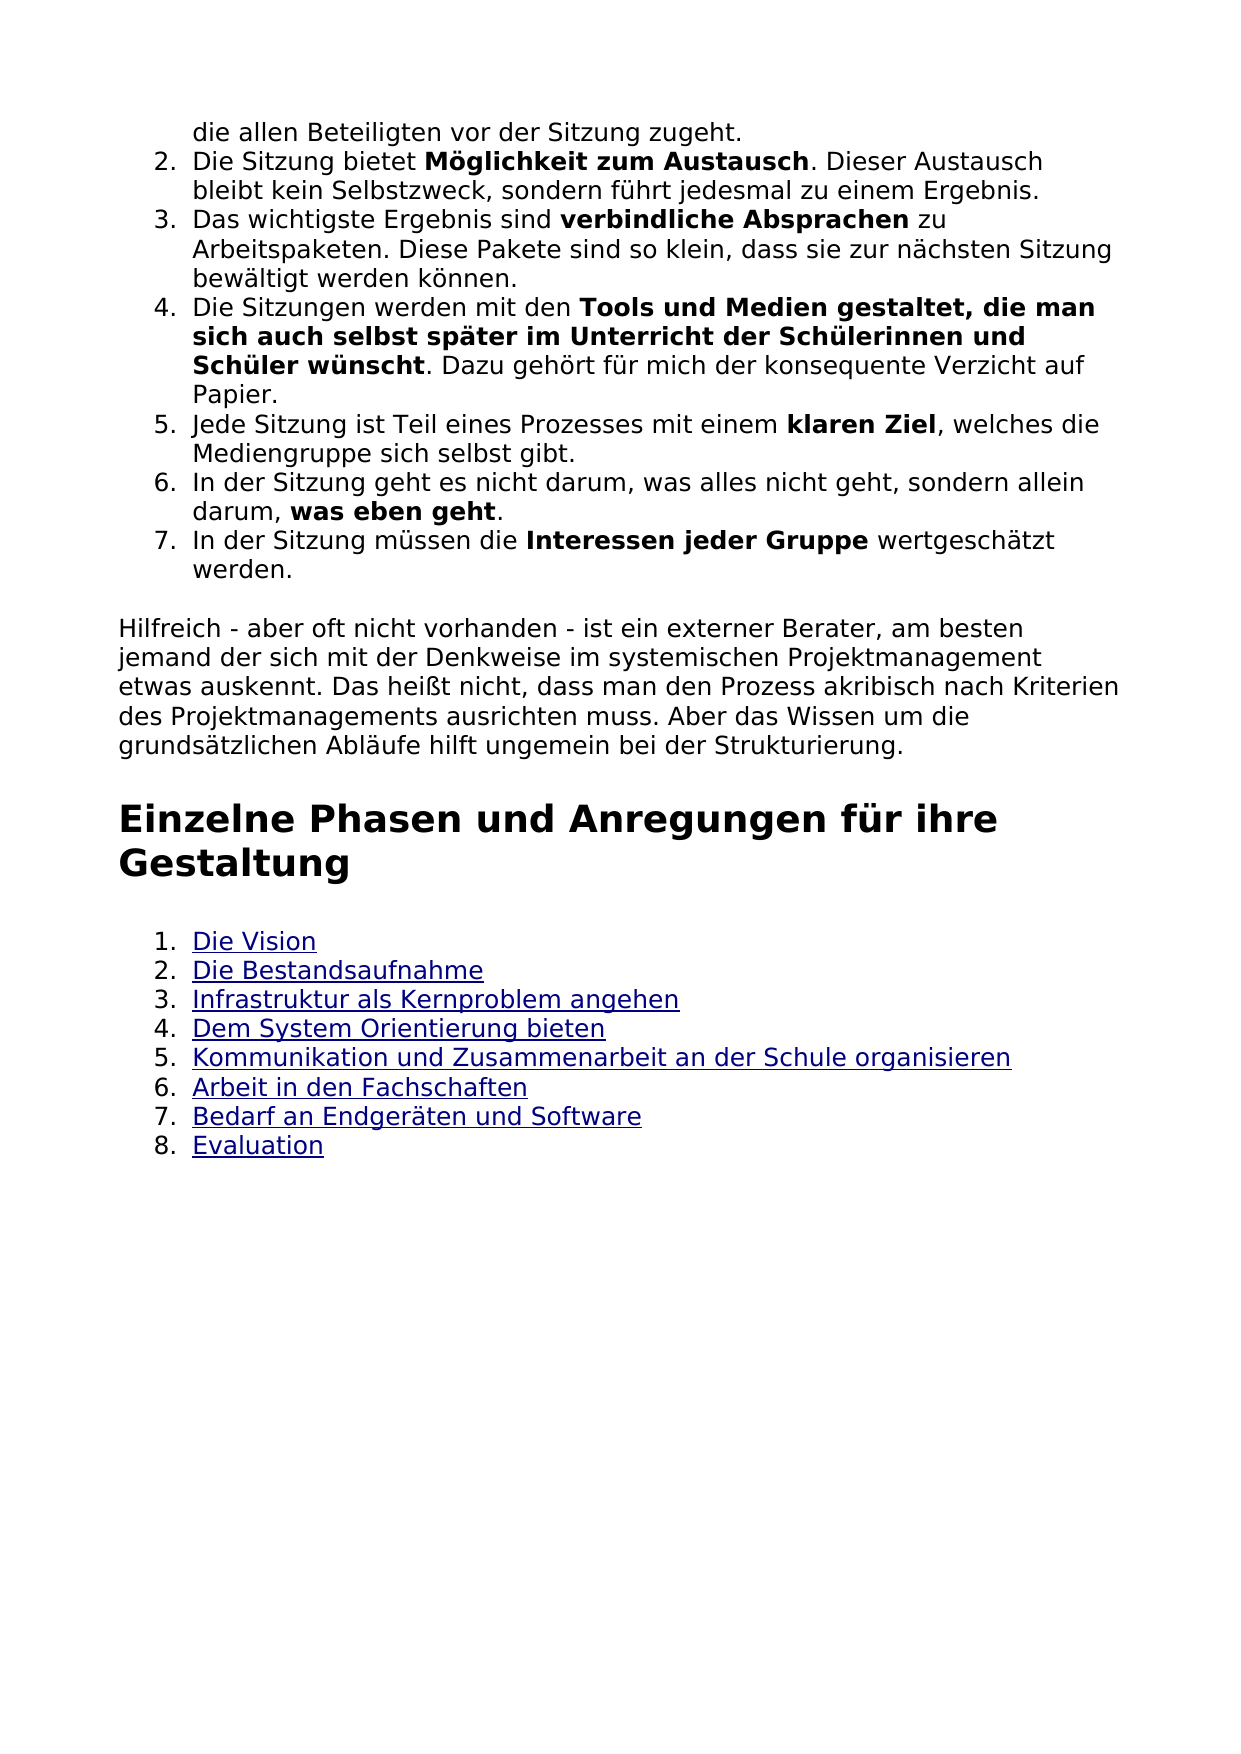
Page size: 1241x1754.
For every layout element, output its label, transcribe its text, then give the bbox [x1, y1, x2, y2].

list Die Sitzung bietet Möglichkeit zum Austausch. Dieser Austausch bleibt kein Selbstzweck, sondern führt jedesmal zu einem Ergebnis. [177, 147, 1122, 206]
text Hilfreich - aber oft nicht vorhanden - ist ein externer Berater, am besten jemand der sich mit der Denkweise im systemischen Projektmanagement etwas auskennt. Das heißt nicht, dass man den Prozess akribisch nach Kriterien des Projektmanagements ausrichten muss. Aber das Wissen um die grundsätzlichen Abläufe hilft ungemein bei der Strukturierung. [118, 614, 1122, 760]
list Kommunikation und Zusammenarbeit an der Schule organisieren [177, 1043, 1122, 1073]
list Dem System Orientierung bieten [177, 1014, 1122, 1043]
list Die Sitzungen werden mit den Tools und Medien gestaltet, die man sich auch selbst später im Unterricht der Schülerinnen und Schüler wünscht. Dazu gehört für mich der konsequente Verzicht auf Papier. [177, 293, 1122, 410]
list In der Sitzung müssen die Interessen jeder Gruppe wertgeschätzt werden. [177, 526, 1122, 585]
list Das wichtigste Ergebnis sind verbindliche Absprachen zu Arbeitspaketen. Diese Pakete sind so klein, dass sie zur nächsten Sitzung bewältigt werden können. [177, 206, 1122, 293]
subtitle Einzelne Phasen und Anregungen für ihre Gestaltung [118, 798, 1122, 885]
list Jede Sitzung ist Teil eines Prozesses mit einem klaren Ziel, welches die Mediengruppe sich selbst gibt. [177, 410, 1122, 468]
list Die Bestandsaufnahme [177, 956, 1122, 985]
list Die Vision [177, 927, 1122, 956]
list Infrastruktur als Kernproblem angehen [177, 985, 1122, 1014]
list In der Sitzung geht es nicht darum, was alles nicht geht, sondern allein darum, was eben geht. [177, 468, 1122, 526]
list die allen Beteiligten vor der Sitzung zugeht. [177, 118, 1122, 147]
list Evaluation [177, 1131, 1122, 1160]
list Arbeit in den Fachschaften [177, 1073, 1122, 1102]
list Bedarf an Endgeräten und Software [177, 1102, 1122, 1131]
